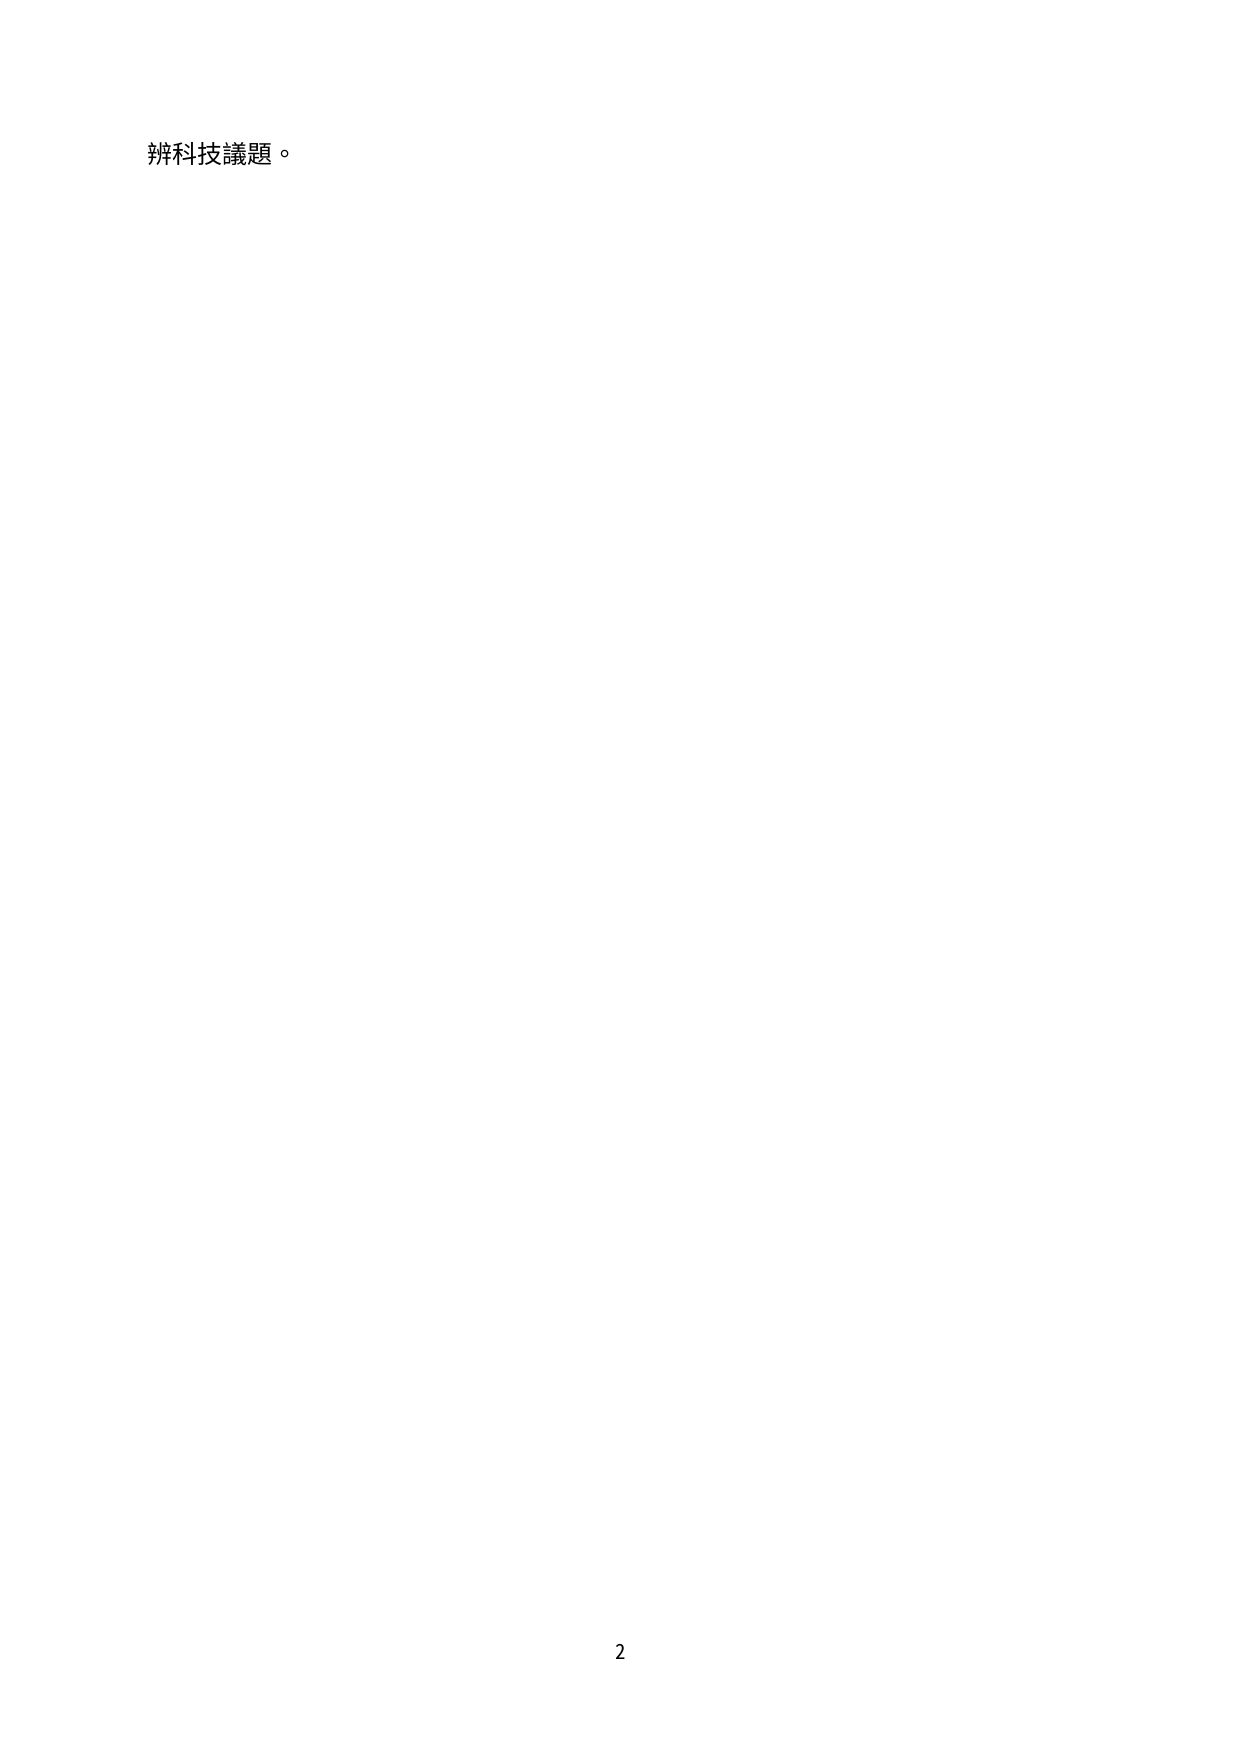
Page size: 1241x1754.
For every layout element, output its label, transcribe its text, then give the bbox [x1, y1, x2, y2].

text 科技領域課程理念是引導學生經由觀察與體驗日常生活中的需求或問題，進而設計適用的物品，並且能夠運用電腦科學的工具進而澄清理解、歸納分析或解決生活中的問題。課程發展與實踐是以學生的生活經驗、需求以及學習興趣為基礎，在問題解決與實作的過程中培養學生「設計思考」與「運算思維」的知能。「設計思考」在透過觀察並解決生活中的問題，強調「做、用、想」的能力，培養學生動手做的能力，使用科技產品的能力，以及設計與批判思考的能力。「運算思維」是透過電腦科學相關知能的學習，培養邏輯思考與系統化思考等。在科技專題製作及問題解決的歷程中，增進學生的運算思維與設計思考的知能，培養團隊合作及合宜的態度與習慣。綜上所述，科技領域課程透過資訊科技與生活科技兩門科目之實施，培養學生運算思維、設計思考以及理解與思辨科技議題。 [148, 127, 1122, 172]
